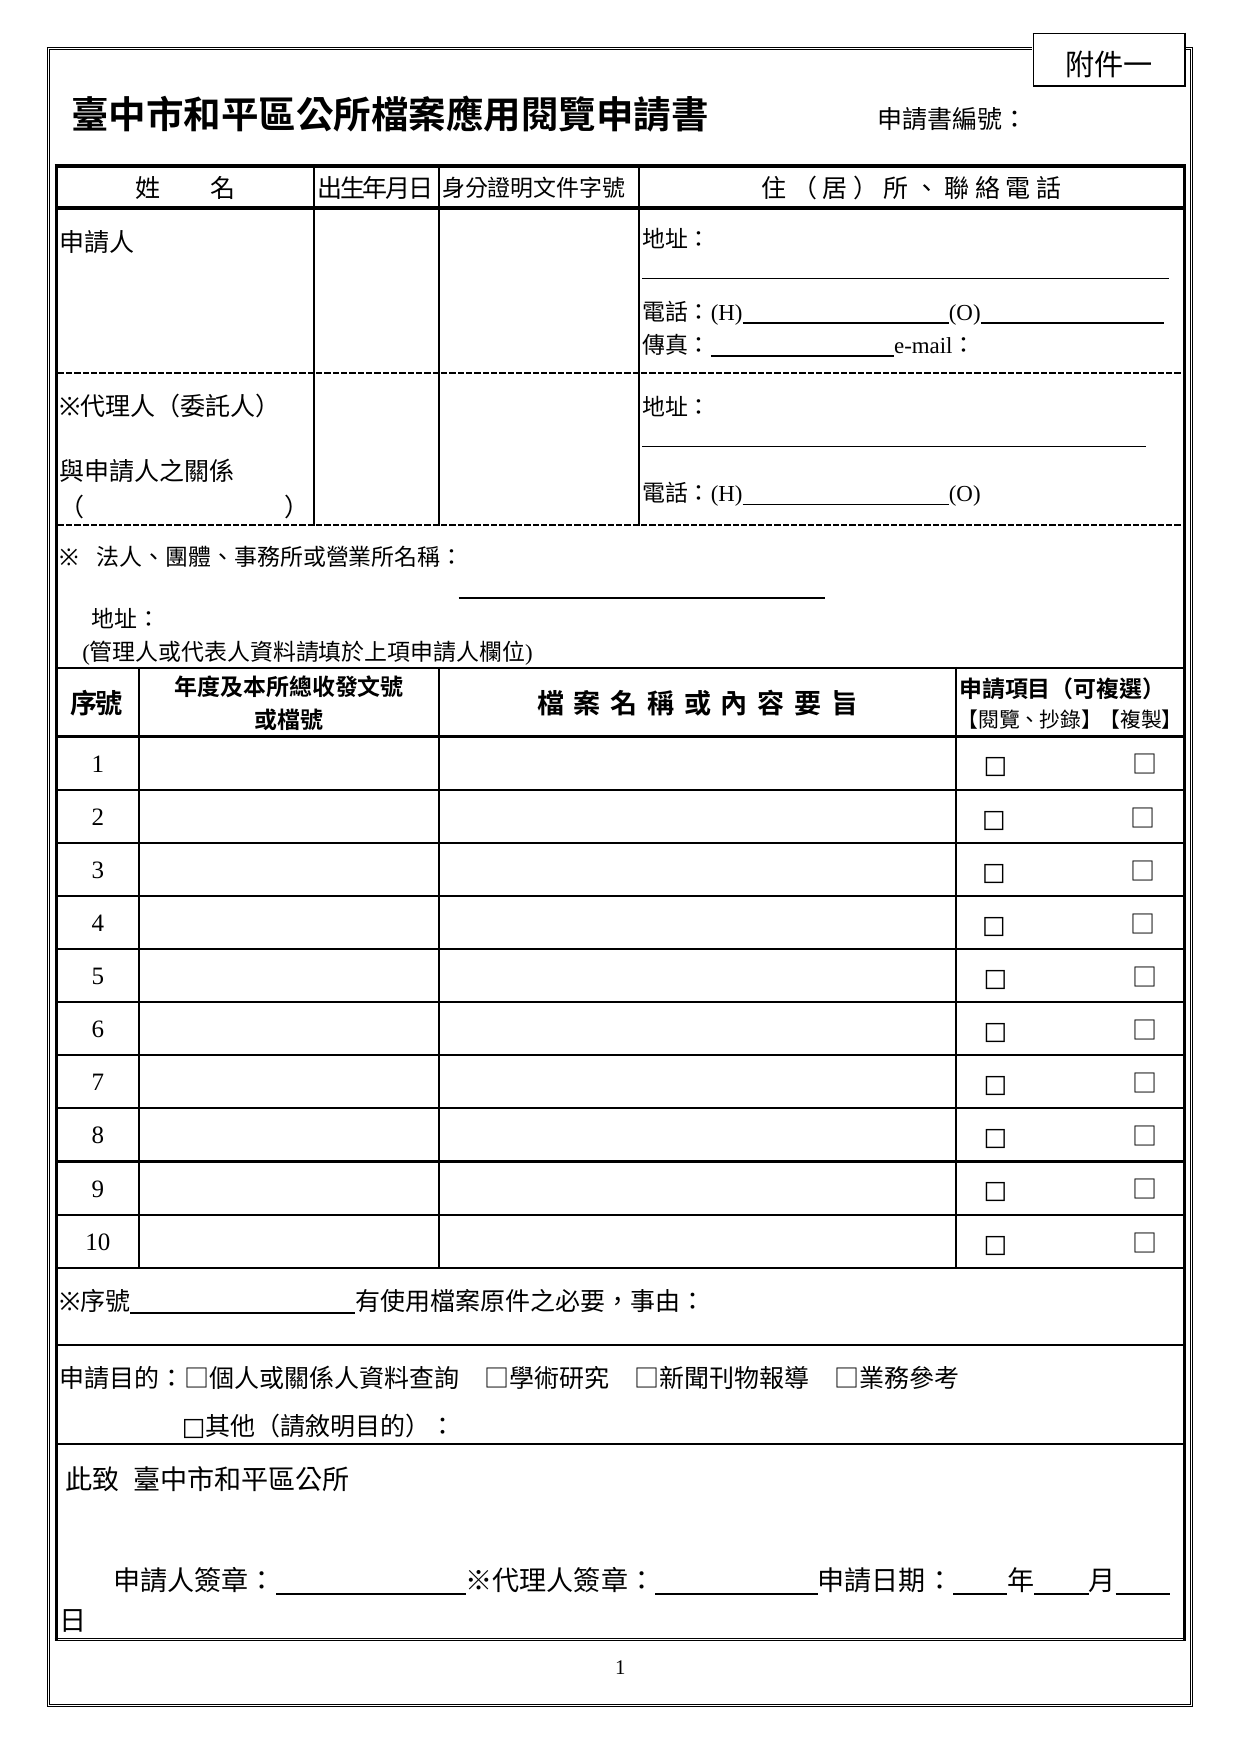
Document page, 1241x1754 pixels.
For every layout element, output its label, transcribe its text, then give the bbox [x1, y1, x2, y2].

table_cell [440, 372, 638, 524]
table_cell [440, 1163, 955, 1213]
table_cell [140, 1056, 438, 1107]
table_cell [140, 791, 438, 842]
table_cell [140, 1109, 438, 1160]
table_cell [440, 897, 955, 948]
table_cell [440, 1216, 955, 1267]
table_header 姓名 [58, 168, 313, 206]
table_cell [315, 372, 438, 524]
table_cell 檔案名稱或內容要旨 [440, 669, 955, 735]
table_cell [140, 738, 438, 788]
text 臺中市和平區公所檔案應用閱覽申請書 申請書編號： [59, 34, 1181, 139]
table_cell □ □ [957, 791, 1183, 842]
table_cell □ □ [957, 1003, 1183, 1054]
table_header 身分證明文件字號 [440, 168, 638, 206]
table_cell [140, 1163, 438, 1213]
table_cell 此致 臺中市和平區公所 申請人簽章： ※代理人簽章： 申請日期： 年 月 日 [58, 1445, 1183, 1638]
table_cell 4 [58, 897, 138, 948]
table_cell 地址： 電話：(H) (O) [640, 372, 1183, 524]
table_cell 申請人 [58, 210, 313, 372]
table_cell [440, 950, 955, 1001]
table_cell [440, 1109, 955, 1160]
table_cell [140, 1003, 438, 1054]
table_cell [315, 210, 438, 372]
table_header 住（居）所、聯絡電話 [640, 168, 1183, 206]
table_cell □ □ [957, 738, 1183, 788]
table_cell 6 [58, 1003, 138, 1054]
table_cell ※代理人（委託人） 與申請人之關係 （ ） [58, 372, 313, 524]
table_cell [440, 210, 638, 372]
table_cell 2 [58, 791, 138, 842]
table_cell 9 [58, 1163, 138, 1213]
table_cell 申請項目（可複選） 【閱覽、抄錄】【複製】 [957, 669, 1183, 735]
table_cell 3 [58, 844, 138, 895]
table_cell ※序號 有使用檔案原件之必要，事由： [58, 1269, 1183, 1343]
table_cell [140, 1216, 438, 1267]
table_cell 5 [58, 950, 138, 1001]
table_header 出生年月日 [315, 168, 438, 206]
table_cell 地址： 電話：(H) (O) 傳真： e-mail： [640, 210, 1183, 372]
table_cell □ □ [957, 1109, 1183, 1160]
table_cell 序號 [58, 669, 138, 735]
table_cell 1 [58, 738, 138, 788]
table_cell [440, 844, 955, 895]
table_cell □ □ [957, 844, 1183, 895]
table_cell 10 [58, 1216, 138, 1267]
table_cell □ □ [957, 1056, 1183, 1107]
table_cell □ □ [957, 950, 1183, 1001]
table_cell □ □ [957, 1163, 1183, 1213]
table_cell [440, 791, 955, 842]
text 附件一 [1049, 42, 1169, 77]
table_cell [440, 1003, 955, 1054]
text 臺中市和平區公所檔案應用閱覽申請書 申請書編號： [1034, 34, 1184, 85]
table_cell □ □ [957, 897, 1183, 948]
table_cell 年度及本所總收發文號 或檔號 [140, 669, 438, 735]
table_cell [140, 844, 438, 895]
table_cell [140, 950, 438, 1001]
table_cell [140, 897, 438, 948]
table_cell 申請目的：□個人或關係人資料查詢 □學術研究 □新聞刊物報導 □業務參考 □其他（請敘明目的）： [58, 1346, 1183, 1443]
table_cell 7 [58, 1056, 138, 1107]
table_cell [440, 738, 955, 788]
table_cell □ □ [957, 1216, 1183, 1267]
table_cell [440, 1056, 955, 1107]
table_cell 8 [58, 1109, 138, 1160]
table_cell 法人、團體、事務所或營業所名稱： 地址： (管理人或代表人資料請填於上項申請人欄位) [58, 524, 1183, 667]
